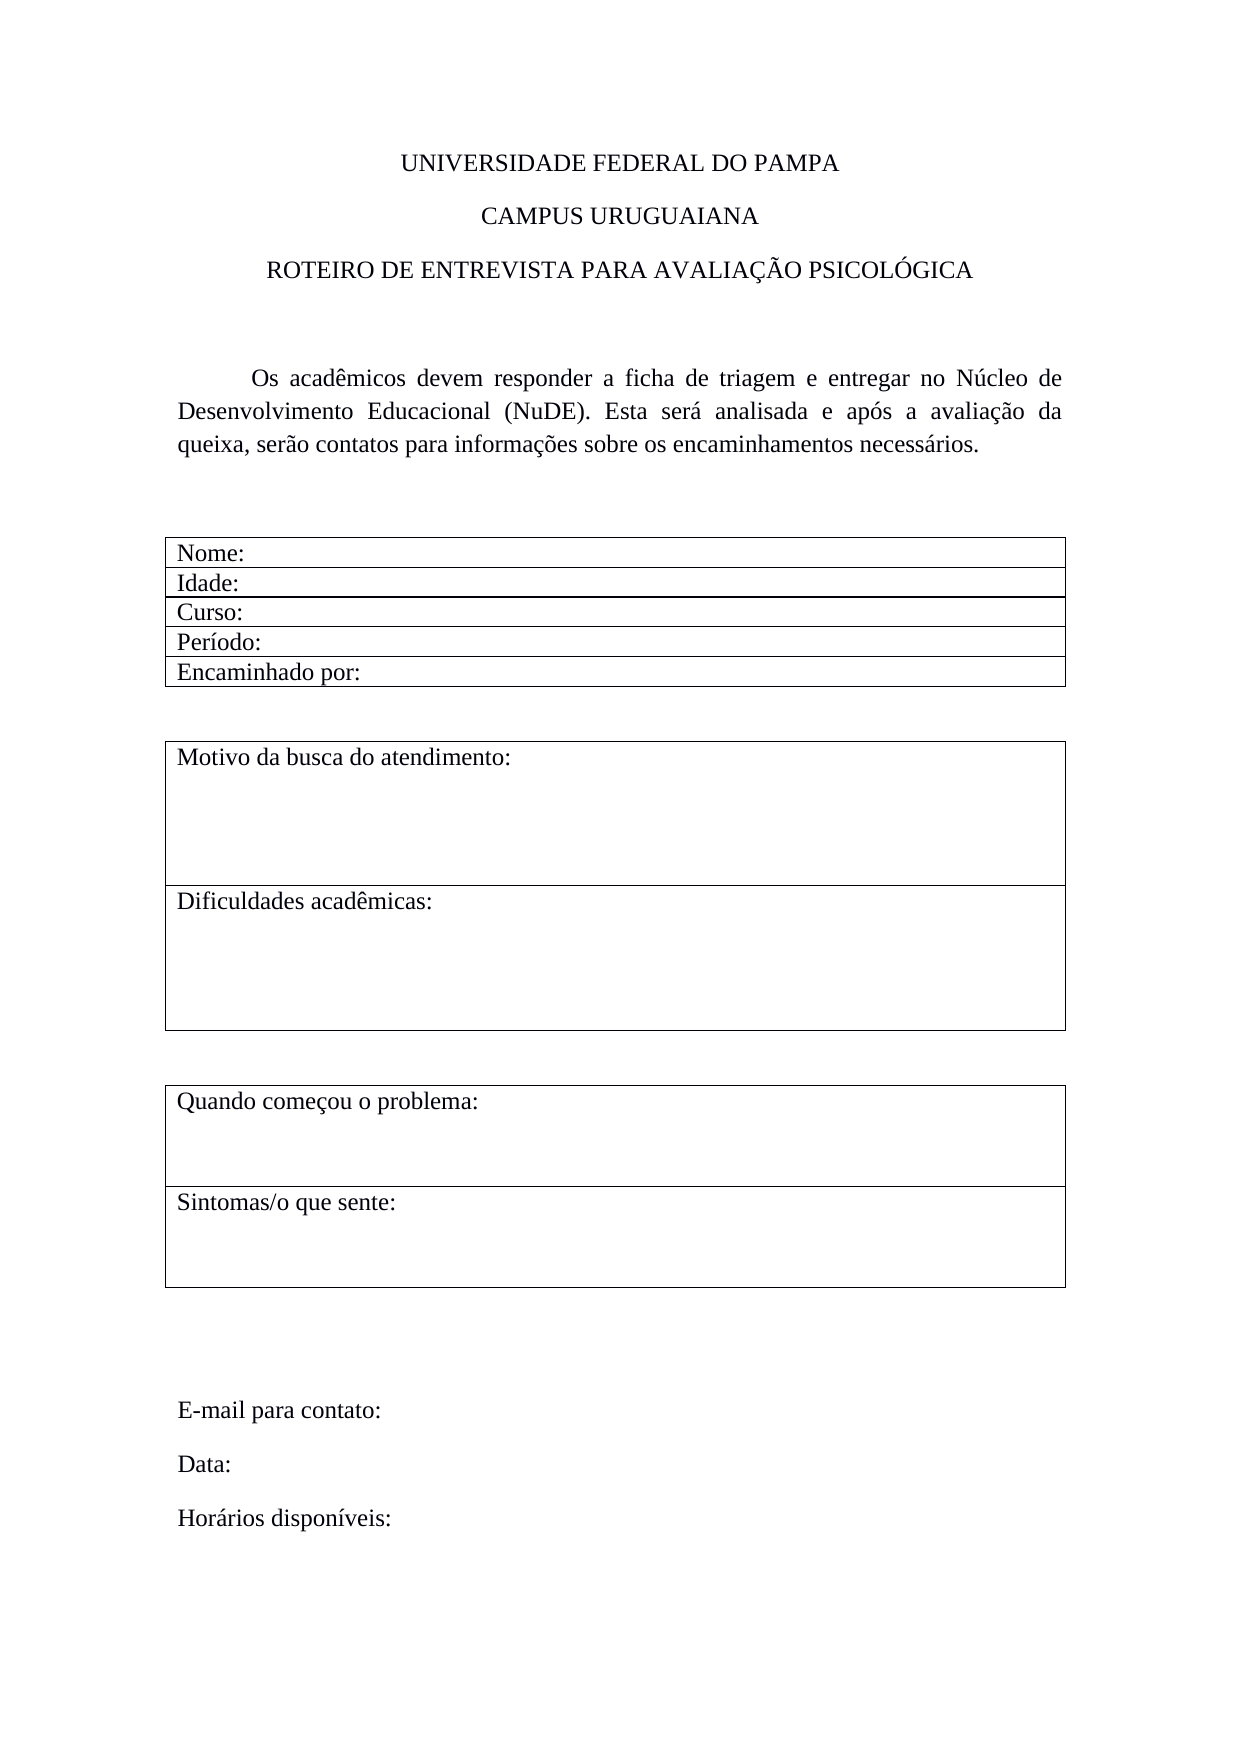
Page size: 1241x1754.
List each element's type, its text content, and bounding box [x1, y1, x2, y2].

table_cell Dificuldades acadêmicas: [166, 886, 1065, 1030]
table_cell Período: [166, 627, 1065, 656]
text UNIVERSIDADE FEDERAL DO PAMPA [177, 148, 1063, 176]
text CAMPUS URUGUAIANA [177, 201, 1063, 230]
text Data: [177, 1449, 1063, 1477]
table_header Quando começou o problema: [166, 1086, 1065, 1186]
table_header Nome: [166, 538, 1065, 567]
table_cell Idade: [166, 568, 1065, 596]
text ROTEIRO DE ENTREVISTA PARA AVALIAÇÃO PSICOLÓGICA [177, 255, 1063, 284]
text Os acadêmicos devem responder a ficha de triagem e entregar no Núcleo de Desenvolvimento Educacional (NuDE). Esta será analisada e após a avaliação da queixa, serão contatos para informações sobre os encaminhamentos necessários. [177, 363, 1063, 458]
text E-mail para contato: [177, 1395, 1063, 1424]
table_cell Curso: [166, 598, 1065, 626]
table_cell Encaminhado por: [166, 657, 1065, 686]
table_header Motivo da busca do atendimento: [166, 742, 1065, 885]
table_cell Sintomas/o que sente: [166, 1187, 1065, 1287]
text Horários disponíveis: [177, 1503, 1063, 1531]
